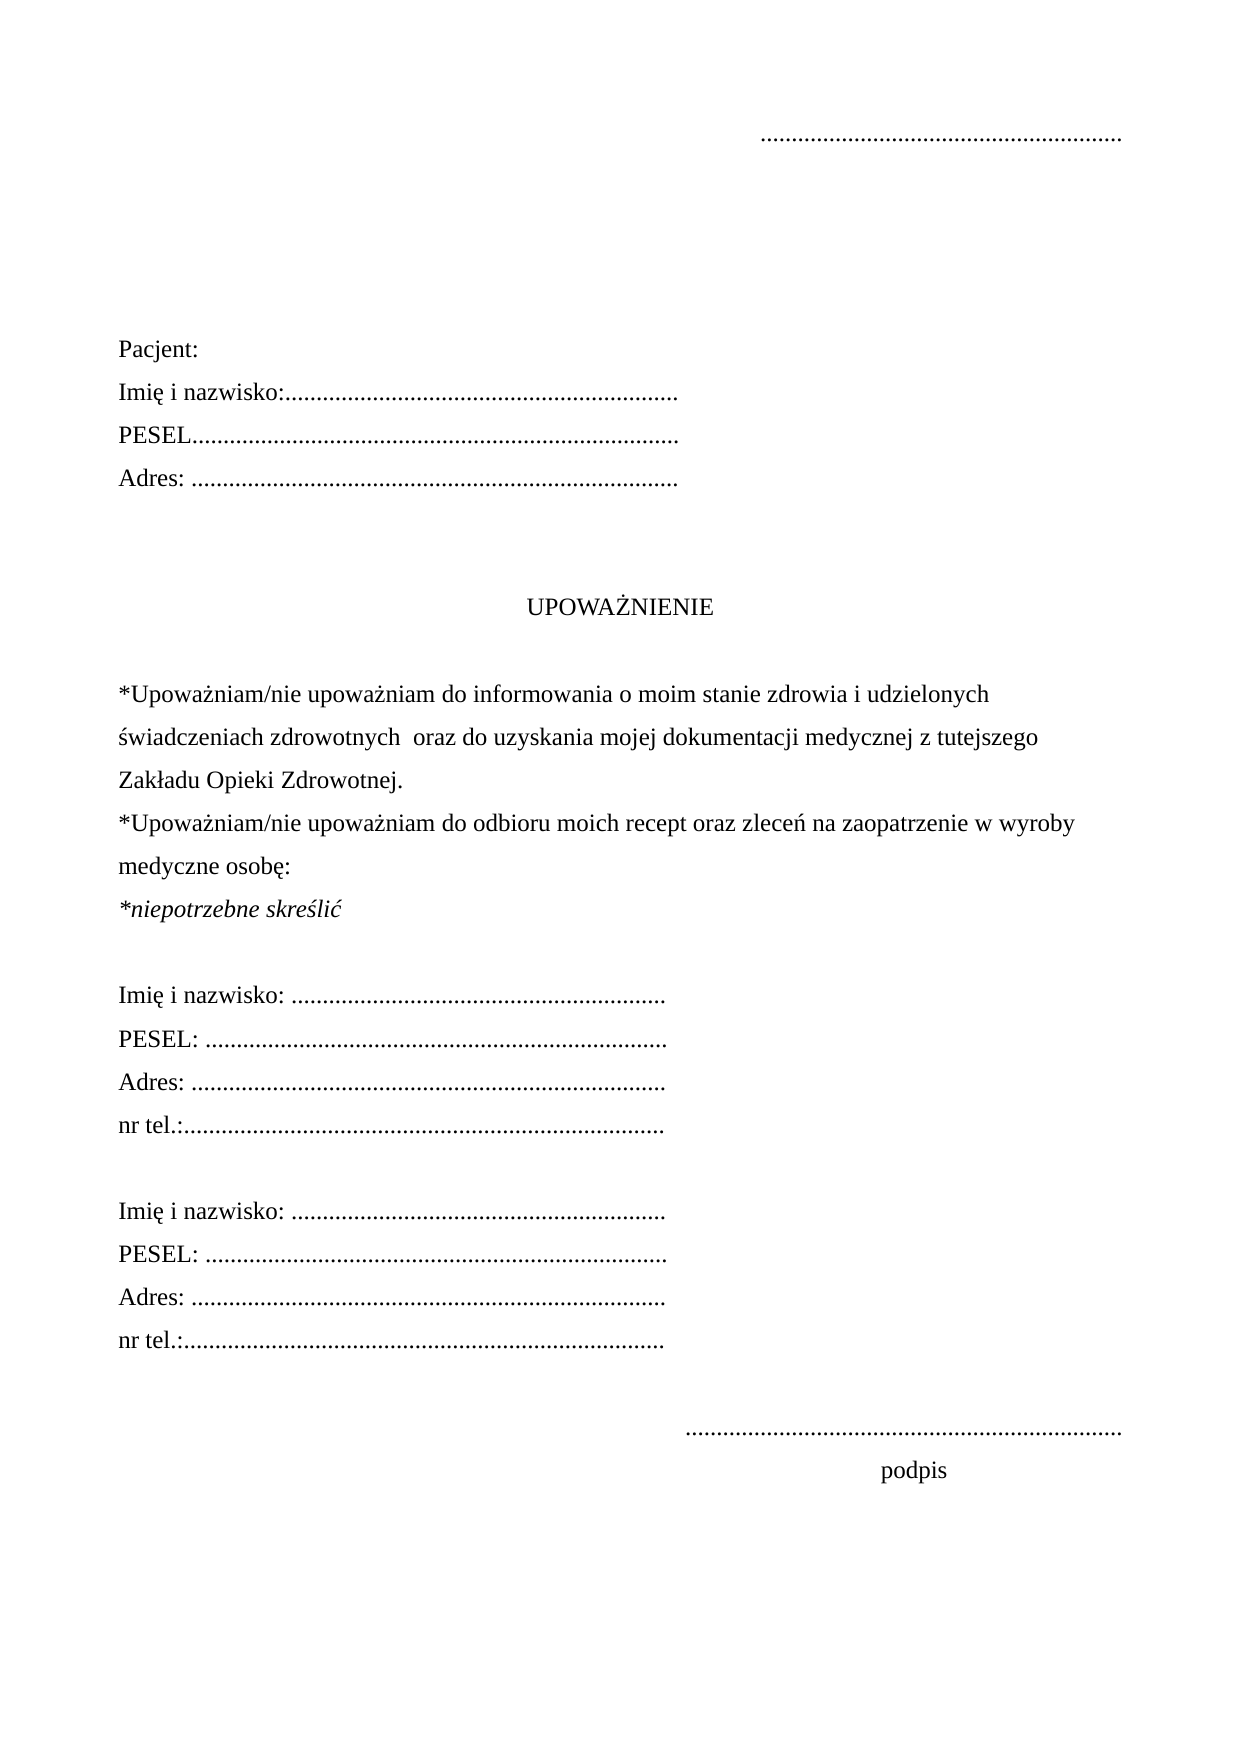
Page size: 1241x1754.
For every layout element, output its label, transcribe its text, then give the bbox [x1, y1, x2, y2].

text .......................................................... [118, 118, 1122, 147]
text ...................................................................... [118, 1412, 1122, 1441]
text PESEL: .......................................................................... [118, 1239, 1122, 1268]
text nr tel.:............................................................................. [118, 1326, 1122, 1354]
text podpis [118, 1455, 947, 1484]
text Adres: ............................................................................ [118, 1067, 1122, 1096]
text PESEL.............................................................................. [118, 420, 1122, 449]
text Adres: ............................................................................ [118, 1282, 1122, 1311]
text *Upoważniam/nie upoważniam do informowania o moim stanie zdrowia i udzielonych świadczeniach zdrowotnych oraz do uzyskania mojej dokumentacji medycznej z tutejszego Zakładu Opieki Zdrowotnej. [118, 679, 1122, 794]
text PESEL: .......................................................................... [118, 1024, 1122, 1052]
text UPOWAŻNIENIE [118, 592, 1122, 621]
text Imię i nazwisko:............................................................... [118, 377, 1122, 406]
text Imię i nazwisko: ............................................................ [118, 981, 1122, 1009]
text Pacjent: [118, 334, 1122, 362]
text Adres: .............................................................................. [118, 463, 1122, 492]
text nr tel.:............................................................................. [118, 1110, 1122, 1139]
text *niepotrzebne skreślić [118, 894, 1122, 923]
text Imię i nazwisko: ............................................................ [118, 1196, 1122, 1225]
text *Upoważniam/nie upoważniam do odbioru moich recept oraz zleceń na zaopatrzenie w wyroby medyczne osobę: [118, 808, 1122, 880]
